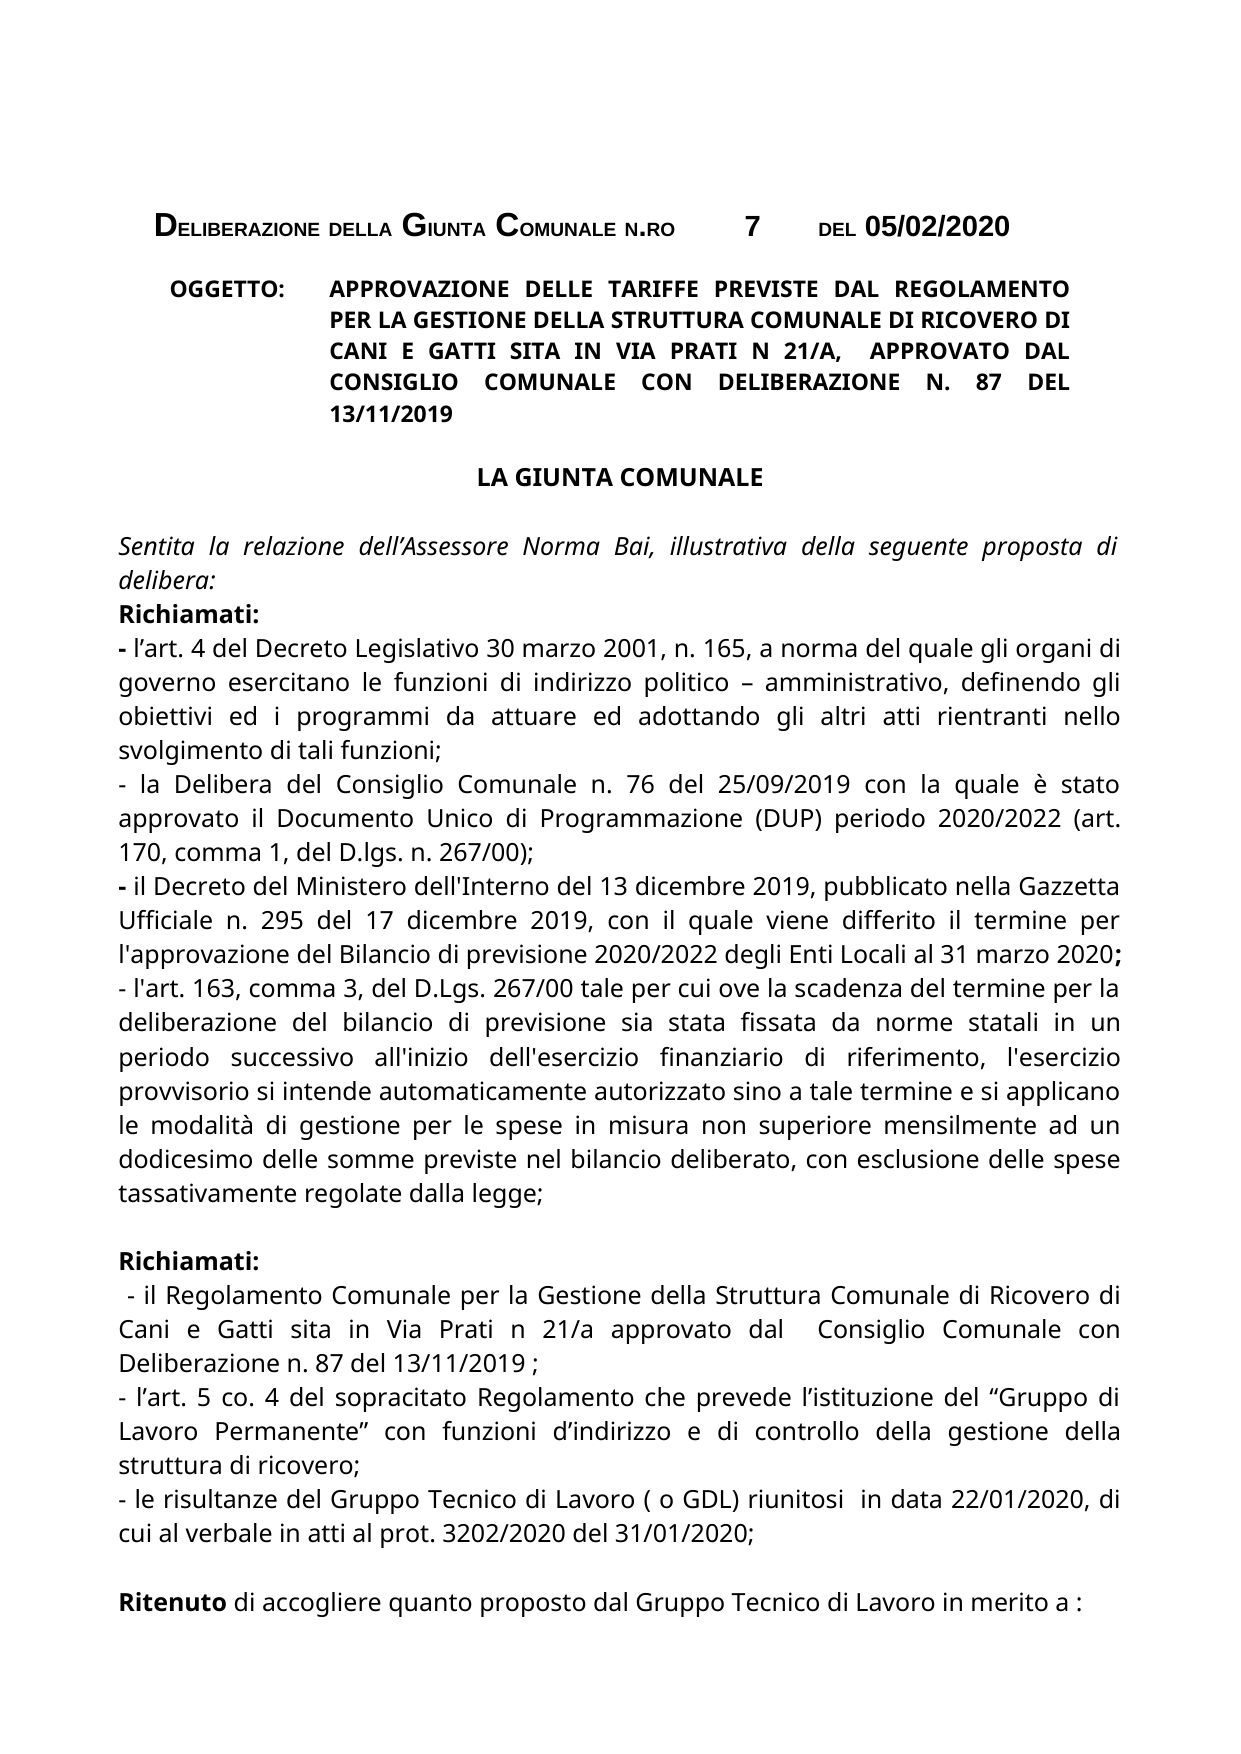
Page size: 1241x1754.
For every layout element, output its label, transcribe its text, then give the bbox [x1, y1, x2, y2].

text - il Decreto del Ministero dell'Interno del 13 dicembre 2019, pubblicato nella Gazzetta Ufficiale n. 295 del 17 dicembre 2019, con il quale viene differito il termine per l'approvazione del Bilancio di previsione 2020/2022 degli Enti Locali al 31 marzo 2020; [118, 869, 1122, 971]
subtitle Deliberazione della Giunta Comunale n.ro 7 del 05/02/2020 [153, 206, 1065, 240]
table_header APPROVAZIONE DELLE TARIFFE PREVISTE DAL REGOLAMENTO PER LA GESTIONE DELLA STRUTTURA COMUNALE DI RICOVERO DI CANI E GATTI SITA IN VIA PRATI N 21/A, APPROVATO DAL CONSIGLIO COMUNALE CON DELIBERAZIONE N. 87 DEL 13/11/2019 [318, 273, 1082, 429]
text Richiamati: [118, 1243, 1122, 1278]
text - l'art. 163, comma 3, del D.Lgs. 267/00 tale per cui ove la scadenza del termine per la deliberazione del bilancio di previsione sia stata fissata da norme statali in un periodo successivo all'inizio dell'esercizio finanziario di riferimento, l'esercizio provvisorio si intende automaticamente autorizzato sino a tale termine e si applicano le modalità di gestione per le spese in misura non superiore mensilmente ad un dodicesimo delle somme previste nel bilancio deliberato, con esclusione delle spese tassativamente regolate dalla legge; [118, 971, 1122, 1209]
text Richiamati: [118, 596, 1122, 630]
text LA GIUNTA COMUNALE [118, 460, 1122, 494]
text - la Delibera del Consiglio Comunale n. 76 del 25/09/2019 con la quale è stato approvato il Documento Unico di Programmazione (DUP) periodo 2020/2022 (art. 170, comma 1, del D.lgs. n. 267/00); [118, 767, 1122, 869]
text Ritenuto di accogliere quanto proposto dal Gruppo Tecnico di Lavoro in merito a : [118, 1584, 1122, 1618]
table_header OGGETTO: [158, 273, 318, 429]
text - le risultanze del Gruppo Tecnico di Lavoro ( o GDL) riunitosi in data 22/01/2020, di cui al verbale in atti al prot. 3202/2020 del 31/01/2020; [118, 1482, 1122, 1550]
text - l’art. 4 del Decreto Legislativo 30 marzo 2001, n. 165, a norma del quale gli organi di governo esercitano le funzioni di indirizzo politico – amministrativo, definendo gli obiettivi ed i programmi da attuare ed adottando gli altri atti rientranti nello svolgimento di tali funzioni; [118, 630, 1122, 767]
text - il Regolamento Comunale per la Gestione della Struttura Comunale di Ricovero di Cani e Gatti sita in Via Prati n 21/a approvato dal Consiglio Comunale con Deliberazione n. 87 del 13/11/2019 ; [118, 1278, 1122, 1380]
text Sentita la relazione dell’Assessore Norma Bai, illustrativa della seguente proposta di delibera: [118, 528, 1122, 596]
text - l’art. 5 co. 4 del sopracitato Regolamento che prevede l’istituzione del “Gruppo di Lavoro Permanente” con funzioni d’indirizzo e di controllo della gestione della struttura di ricovero; [118, 1380, 1122, 1482]
